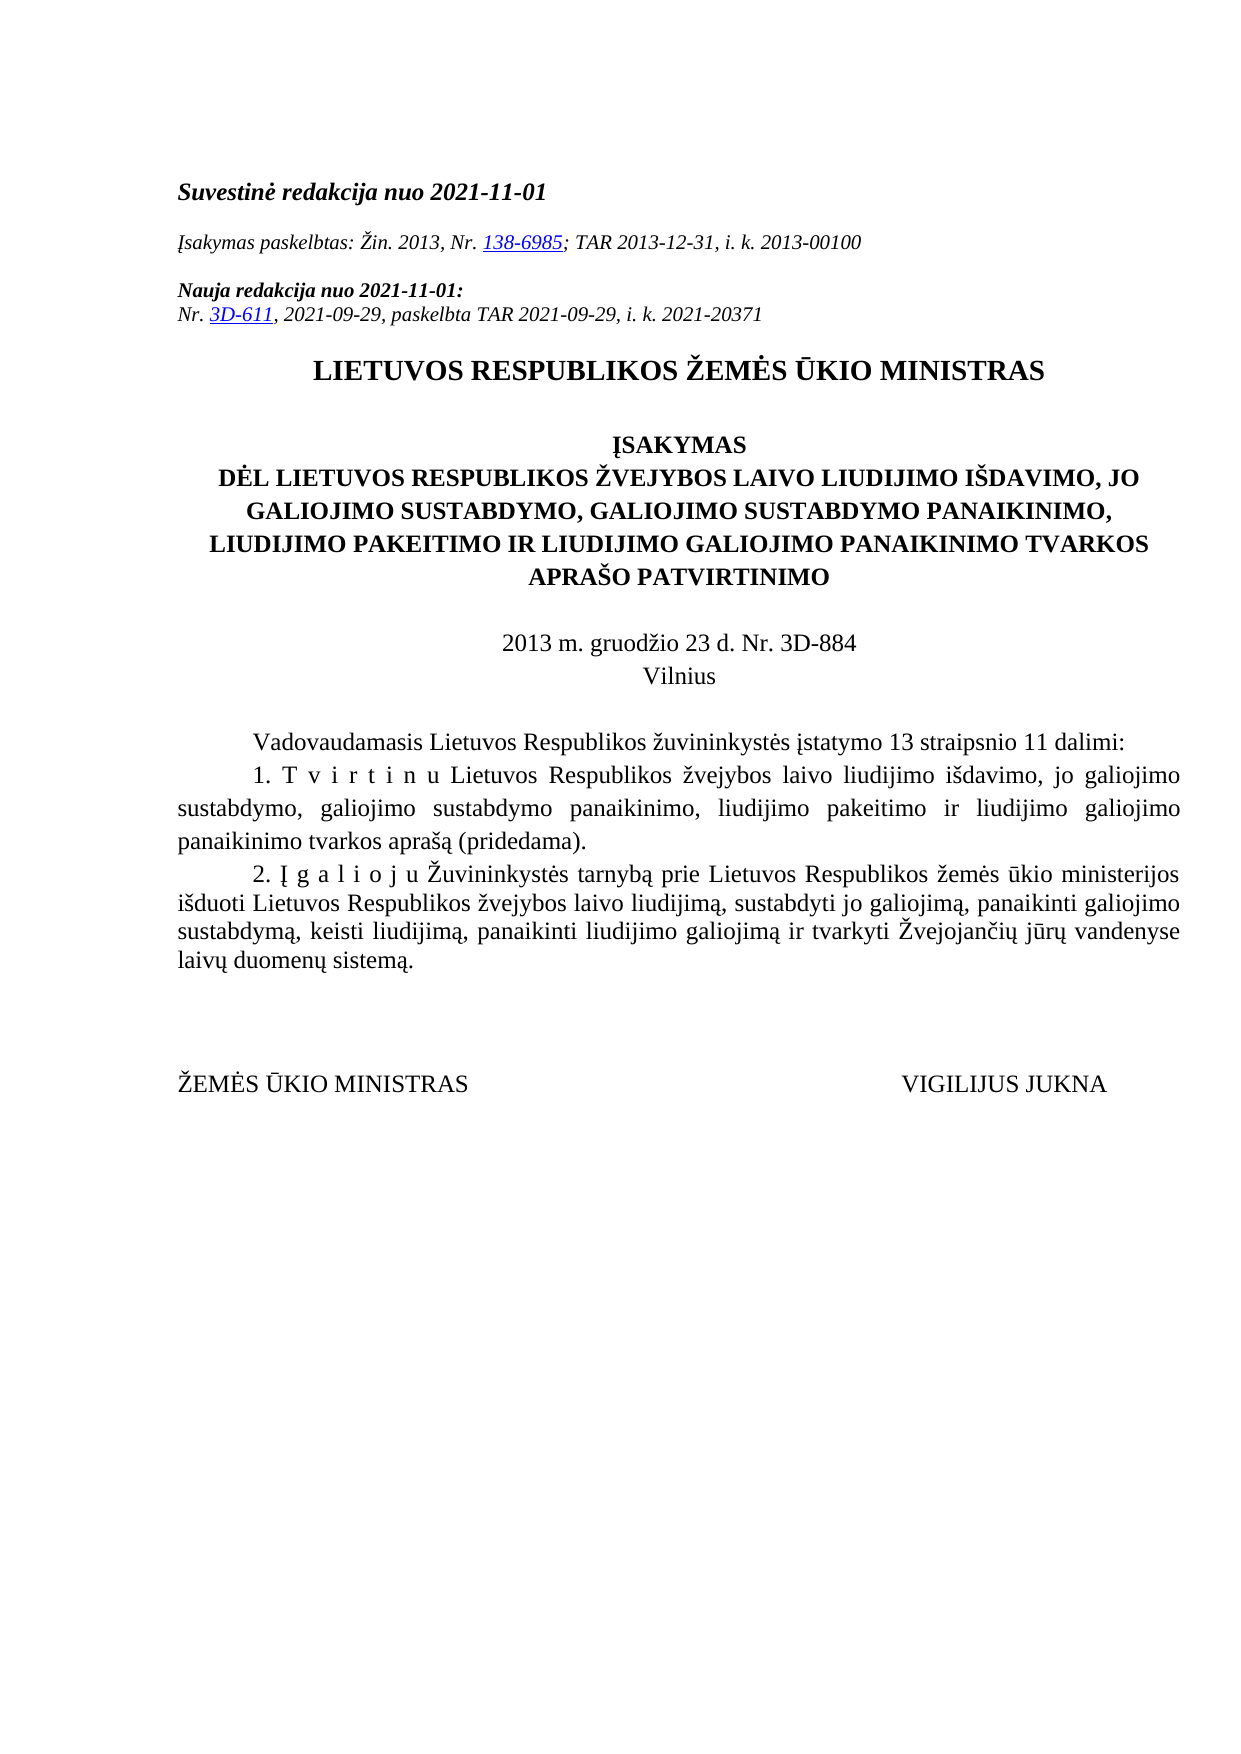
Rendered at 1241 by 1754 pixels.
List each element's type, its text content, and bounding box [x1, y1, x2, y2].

text 2013 m. gruodžio 23 d. Nr. 3D-884 [177, 628, 1181, 657]
text Įsakymas paskelbtas: Žin. 2013, Nr. 138-6985; TAR 2013-12-31, i. k. 2013-00100 [177, 230, 1181, 254]
text DĖL LIETUVOS RESPUBLIKOS ŽVEJYBOS LAIVO LIUDIJIMO IŠDAVIMO, JO GALIOJIMO SUSTABDYMO, GALIOJIMO SUSTABDYMO PANAIKINIMO, LIUDIJIMO PAKEITIMO IR LIUDIJIMO GALIOJIMO PANAIKINIMO TVARKOS APRAŠO PATVIRTINIMO [177, 463, 1181, 591]
text LIETUVOS RESPUBLIKOS ŽEMĖS ŪKIO MINISTRAS [177, 353, 1181, 386]
text Nr. 3D-611, 2021-09-29, paskelbta TAR 2021-09-29, i. k. 2021-20371 [177, 302, 1181, 326]
text Nauja redakcija nuo 2021-11-01: [177, 278, 1181, 302]
text Vadovaudamasis Lietuvos Respublikos žuvininkystės įstatymo 13 straipsnio 11 dalimi: [177, 727, 1181, 756]
text Suvestinė redakcija nuo 2021-11-01 [177, 177, 1181, 206]
text Žemės ūkio ministras Vigilijus Jukna [177, 1069, 1181, 1097]
text 1. T v i r t i n u Lietuvos Respublikos žvejybos laivo liudijimo išdavimo, jo galiojimo sustabdymo, galiojimo sustabdymo panaikinimo, liudijimo pakeitimo ir liudijimo galiojimo panaikinimo tvarkos aprašą (pridedama). [177, 760, 1181, 855]
text 2. Į g a l i o j u Žuvininkystės tarnybą prie Lietuvos Respublikos žemės ūkio ministerijos išduoti Lietuvos Respublikos žvejybos laivo liudijimą, sustabdyti jo galiojimą, panaikinti galiojimo sustabdymą, keisti liudijimą, panaikinti liudijimo galiojimą ir tvarkyti Žvejojančių jūrų vandenyse laivų duomenų sistemą. [177, 859, 1181, 974]
text Vilnius [177, 661, 1181, 689]
text ĮSAKYMAS [177, 430, 1181, 458]
